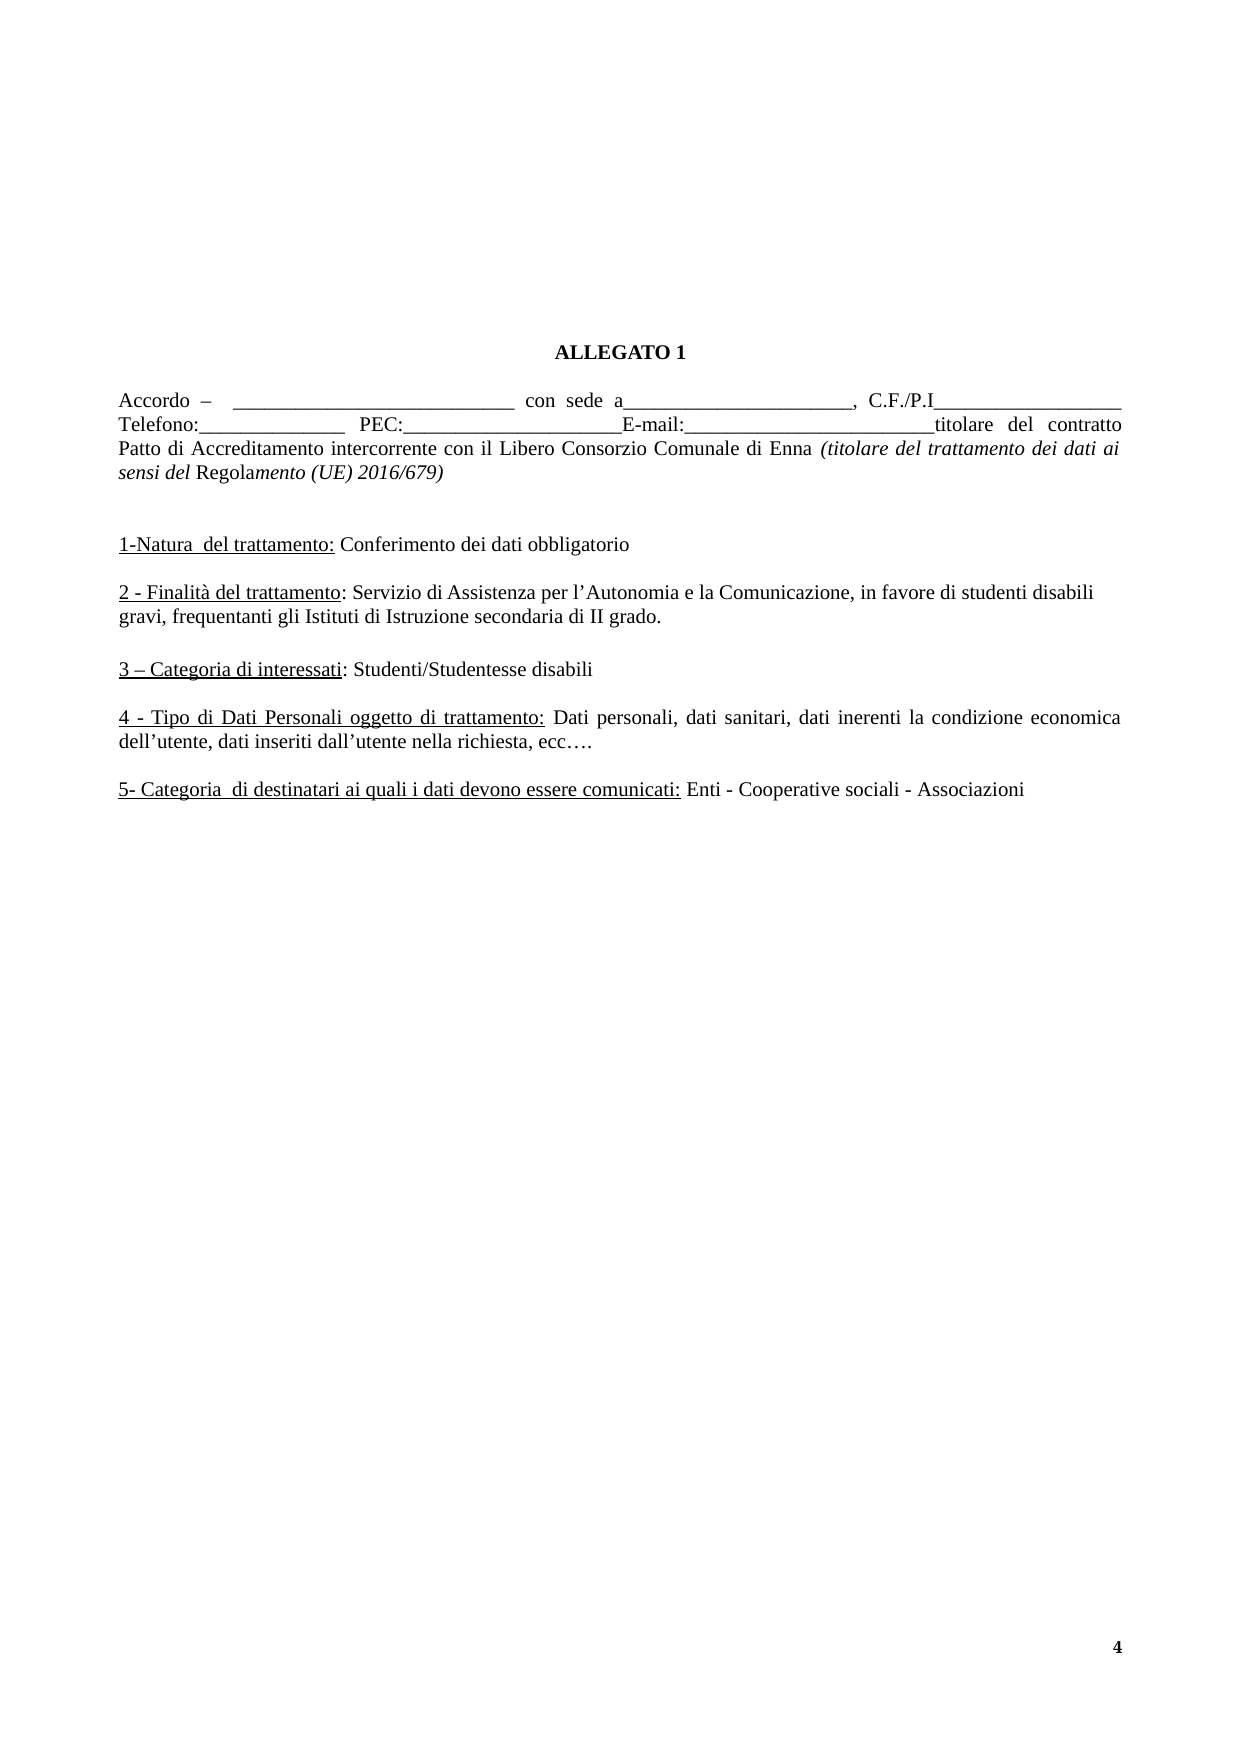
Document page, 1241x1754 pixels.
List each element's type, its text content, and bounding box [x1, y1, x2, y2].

text 3 – Categoria di interessati: Studenti/Studentesse disabili [119, 656, 1122, 681]
text 2 ‐ Finalità del trattamento: Servizio di Assistenza per l’Autonomia e la Comunicazione, in favore di studenti disabili gravi, frequentanti gli Istituti di Istruzione secondaria di II grado. [119, 580, 1122, 628]
text 4 ‐ Tipo di Dati Personali oggetto di trattamento: Dati personali, dati sanitari, dati inerenti la condizione economica dell’utente, dati inseriti dall’utente nella richiesta, ecc…. [119, 705, 1122, 753]
text 1-Natura del trattamento: Conferimento dei dati obbligatorio [119, 532, 1122, 556]
text Accordo – ___________________________ con sede a______________________, C.F./P.I__________________ Telefono:______________ PEC:_____________________E-mail:________________________titolare del contratto Patto di Accreditamento intercorrente con il Libero Consorzio Comunale di Enna (titolare del trattamento dei dati ai sensi del Regolamento (UE) 2016/679) [118, 388, 1122, 484]
text ALLEGATO 1 [118, 340, 1123, 364]
text 5- Categoria di destinatari ai quali i dati devono essere comunicati: Enti - Cooperative sociali - Associazioni [118, 777, 1123, 801]
